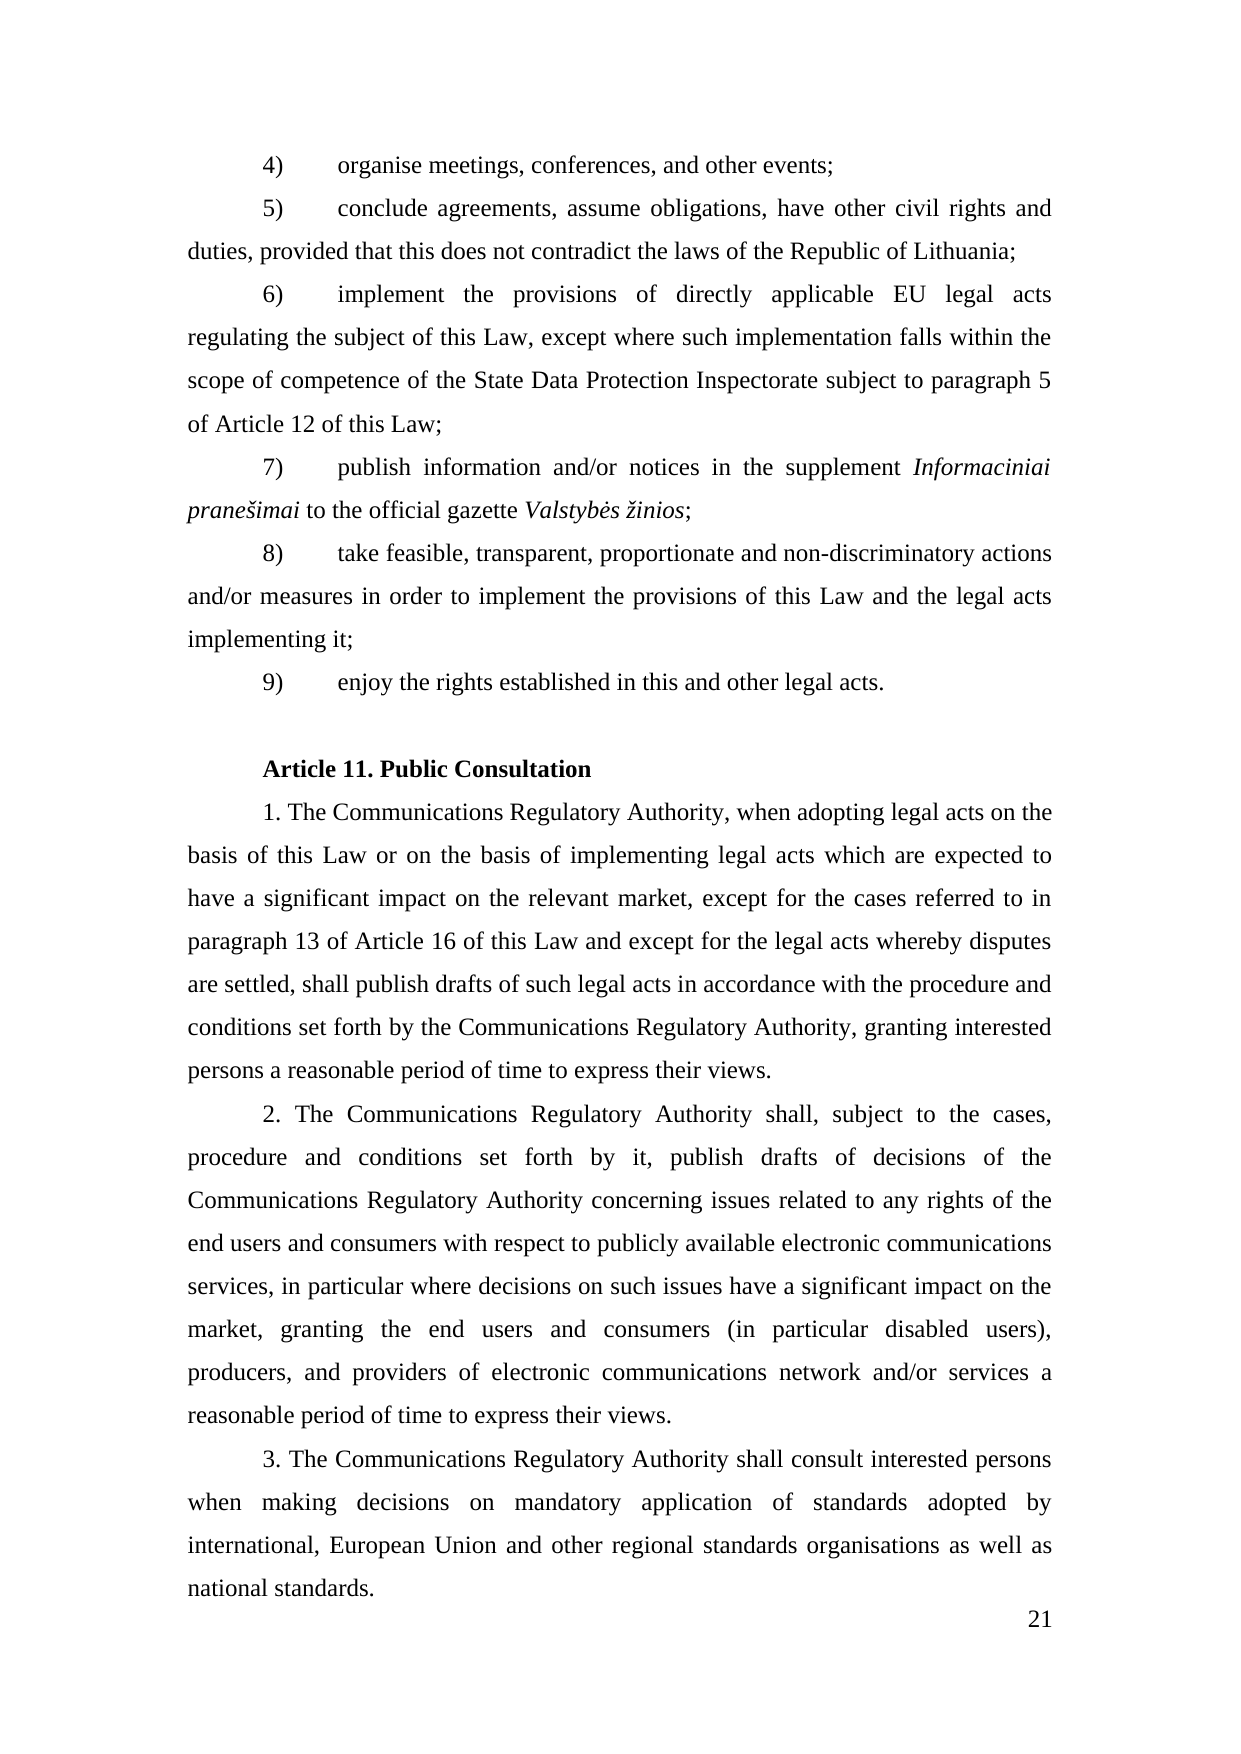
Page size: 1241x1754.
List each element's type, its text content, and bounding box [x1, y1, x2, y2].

text 7) publish information and/or notices in the supplement Informaciniai pranešimai to the official gazette Valstybės žinios; [187, 452, 1053, 524]
text 5) conclude agreements, assume obligations, have other civil rights and duties, provided that this does not contradict the laws of the Republic of Lithuania; [187, 193, 1053, 265]
text 6) implement the provisions of directly applicable EU legal acts regulating the subject of this Law, except where such implementation falls within the scope of competence of the State Data Protection Inspectorate subject to paragraph 5 of Article 12 of this Law; [187, 279, 1053, 437]
text 2. The Communications Regulatory Authority shall, subject to the cases, procedure and conditions set forth by it, publish drafts of decisions of the Communications Regulatory Authority concerning issues related to any rights of the end users and consumers with respect to publicly available electronic communications services, in particular where decisions on such issues have a significant impact on the market, granting the end users and consumers (in particular disabled users), producers, and providers of electronic communications network and/or services a reasonable period of time to express their views. [187, 1099, 1053, 1429]
text 3. The Communications Regulatory Authority shall consult interested persons when making decisions on mandatory application of standards adopted by international, European Union and other regional standards organisations as well as national standards. [187, 1444, 1053, 1602]
text 1. The Communications Regulatory Authority, when adopting legal acts on the basis of this Law or on the basis of implementing legal acts which are expected to have a significant impact on the relevant market, except for the cases referred to in paragraph 13 of Article 16 of this Law and except for the legal acts whereby disputes are settled, shall publish drafts of such legal acts in accordance with the procedure and conditions set forth by the Communications Regulatory Authority, granting interested persons a reasonable period of time to express their views. [187, 797, 1053, 1084]
text Article 11. Public Consultation [187, 754, 1053, 782]
text 4) organise meetings, conferences, and other events; [187, 150, 1053, 179]
text 8) take feasible, transparent, proportionate and non-discriminatory actions and/or measures in order to implement the provisions of this Law and the legal acts implementing it; [187, 538, 1053, 653]
text 9) enjoy the rights established in this and other legal acts. [187, 667, 1053, 696]
